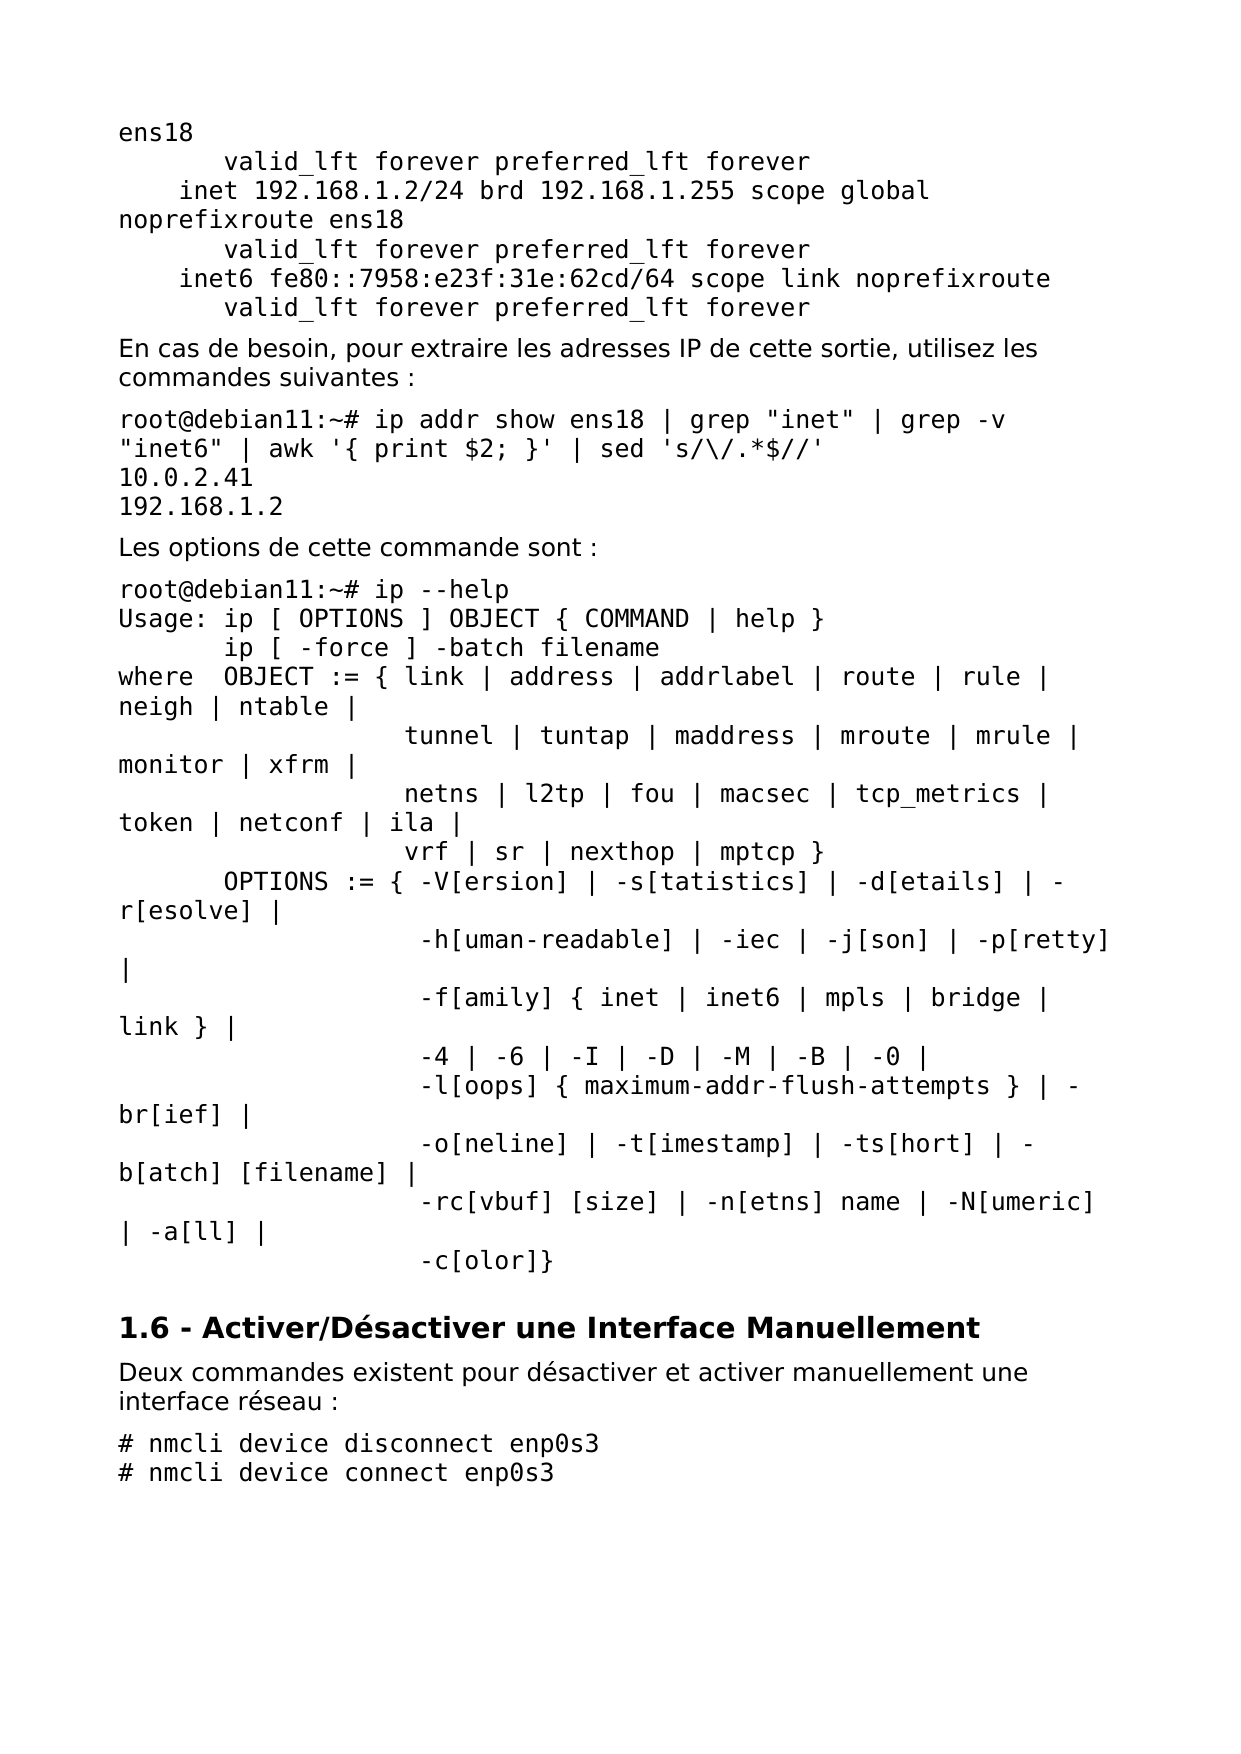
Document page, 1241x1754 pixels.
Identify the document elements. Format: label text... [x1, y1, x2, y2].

subtitle 1.6 - Activer/Désactiver une Interface Manuellement [118, 1312, 1122, 1346]
text En cas de besoin, pour extraire les adresses IP de cette sortie, utilisez les commandes suivantes : [118, 334, 1122, 392]
text root@debian11:~# ip --help Usage: ip [ OPTIONS ] OBJECT { COMMAND | help } ip [ -force ] -batch filename where OBJECT := { link | address | addrlabel | route | rule | neigh | ntable | tunnel | tuntap | maddress | mroute | mrule | monitor | xfrm | netns | l2tp | fou | macsec | tcp_metrics | token | netconf | ila | vrf | sr | nexthop | mptcp } OPTIONS := { -V[ersion] | -s[tatistics] | -d[etails] | -r[esolve] | -h[uman-readable] | -iec | -j[son] | -p[retty] | -f[amily] { inet | inet6 | mpls | bridge | link } | -4 | -6 | -I | -D | -M | -B | -0 | -l[oops] { maximum-addr-flush-attempts } | -br[ief] | -o[neline] | -t[imestamp] | -ts[hort] | -b[atch] [filename] | -rc[vbuf] [size] | -n[etns] name | -N[umeric] | -a[ll] | -c[olor]} [118, 575, 1122, 1275]
text Deux commandes existent pour désactiver et activer manuellement une interface réseau : [118, 1358, 1122, 1417]
text ens18 valid_lft forever preferred_lft forever inet 192.168.1.2/24 brd 192.168.1.255 scope global noprefixroute ens18 valid_lft forever preferred_lft forever inet6 fe80::7958:e23f:31e:62cd/64 scope link noprefixroute valid_lft forever preferred_lft forever [118, 118, 1122, 322]
text root@debian11:~# ip addr show ens18 | grep "inet" | grep -v "inet6" | awk '{ print $2; }' | sed 's/\/.*$//' 10.0.2.41 192.168.1.2 [118, 405, 1122, 522]
text # nmcli device disconnect enp0s3 # nmcli device connect enp0s3 [118, 1429, 1122, 1487]
text Les options de cette commande sont : [118, 533, 1122, 562]
